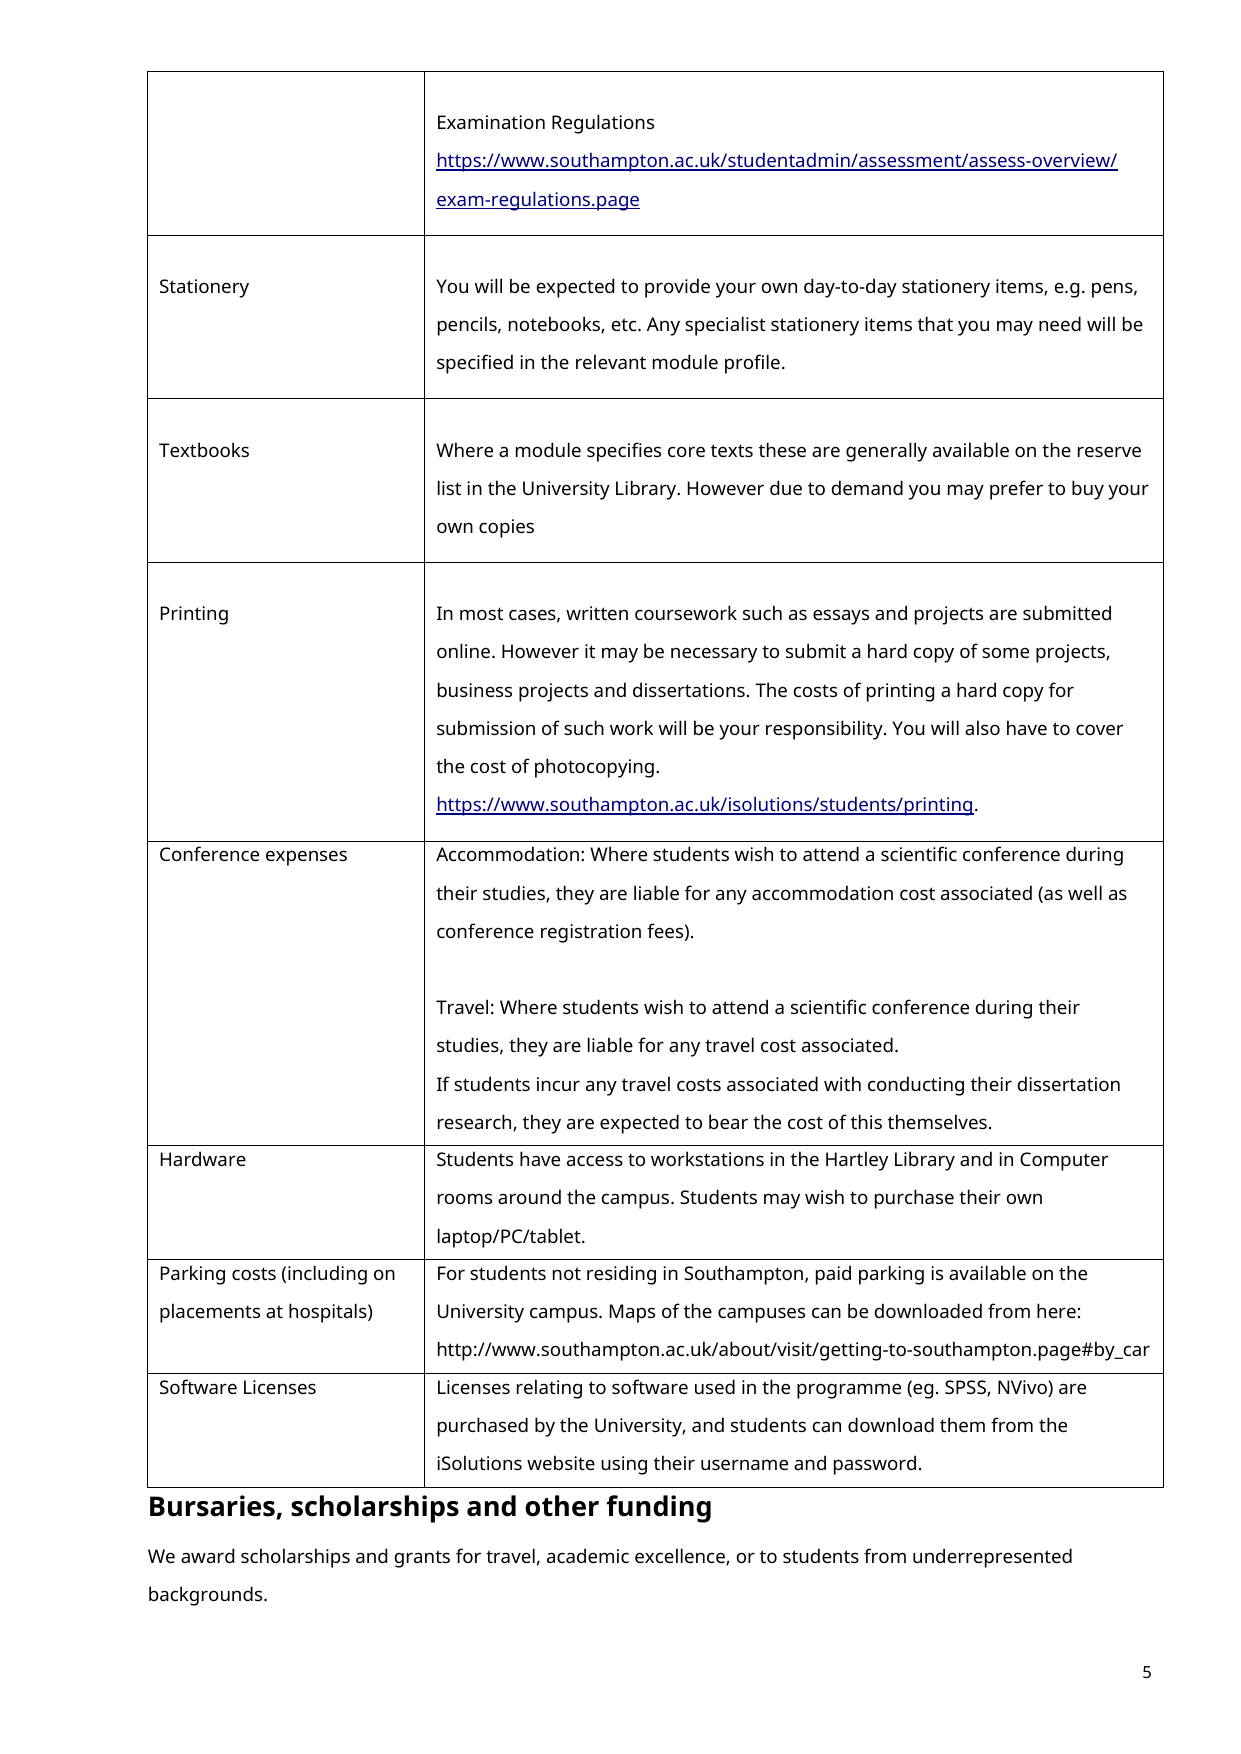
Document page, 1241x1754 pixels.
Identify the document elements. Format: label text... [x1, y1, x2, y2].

table_cell For students not residing in Southampton, paid parking is available on the University campus. Maps of the campuses can be downloaded from here: http://www.southampton.ac.uk/about/visit/getting-to-southampton.page#by_car [425, 1260, 1163, 1373]
table_cell Conference expenses [148, 842, 424, 1145]
table_cell Hardware [148, 1146, 424, 1259]
table_cell [148, 72, 424, 234]
table_cell Stationery [148, 236, 424, 398]
table_cell Parking costs (including on placements at hospitals) [148, 1260, 424, 1373]
table_cell Examination Regulations https://www.southampton.ac.uk/studentadmin/assessment/assess-overview/exam-regulations.page [425, 72, 1163, 234]
table_cell Textbooks [148, 399, 424, 562]
table_cell Software Licenses [148, 1374, 424, 1487]
table_cell Students have access to workstations in the Hartley Library and in Computer rooms around the campus. Students may wish to purchase their own laptop/PC/tablet. [425, 1146, 1163, 1259]
text We award scholarships and grants for travel, academic excellence, or to students from underrepresented backgrounds. [148, 1543, 1152, 1607]
table_cell You will be expected to provide your own day-to-day stationery items, e.g. pens, pencils, notebooks, etc. Any specialist stationery items that you may need will be specified in the relevant module profile. [425, 236, 1163, 398]
table_cell Licenses relating to software used in the programme (eg. SPSS, NVivo) are purchased by the University, and students can download them from the iSolutions website using their username and password. [425, 1374, 1163, 1487]
subtitle Bursaries, scholarships and other funding [148, 1488, 1152, 1524]
table_cell Where a module specifies core texts these are generally available on the reserve list in the University Library. However due to demand you may prefer to buy your own copies [425, 399, 1163, 562]
table_cell In most cases, written coursework such as essays and projects are submitted online. However it may be necessary to submit a hard copy of some projects, business projects and dissertations. The costs of printing a hard copy for submission of such work will be your responsibility. You will also have to cover the cost of photocopying. https://www.southampton.ac.uk/isolutions/students/printing. [425, 563, 1163, 841]
table_cell Printing [148, 563, 424, 841]
table_cell Accommodation: Where students wish to attend a scientific conference during their studies, they are liable for any accommodation cost associated (as well as conference registration fees). Travel: Where students wish to attend a scientific conference during their studies, they are liable for any travel cost associated. If students incur any travel costs associated with conducting their dissertation research, they are expected to bear the cost of this themselves. [425, 842, 1163, 1145]
